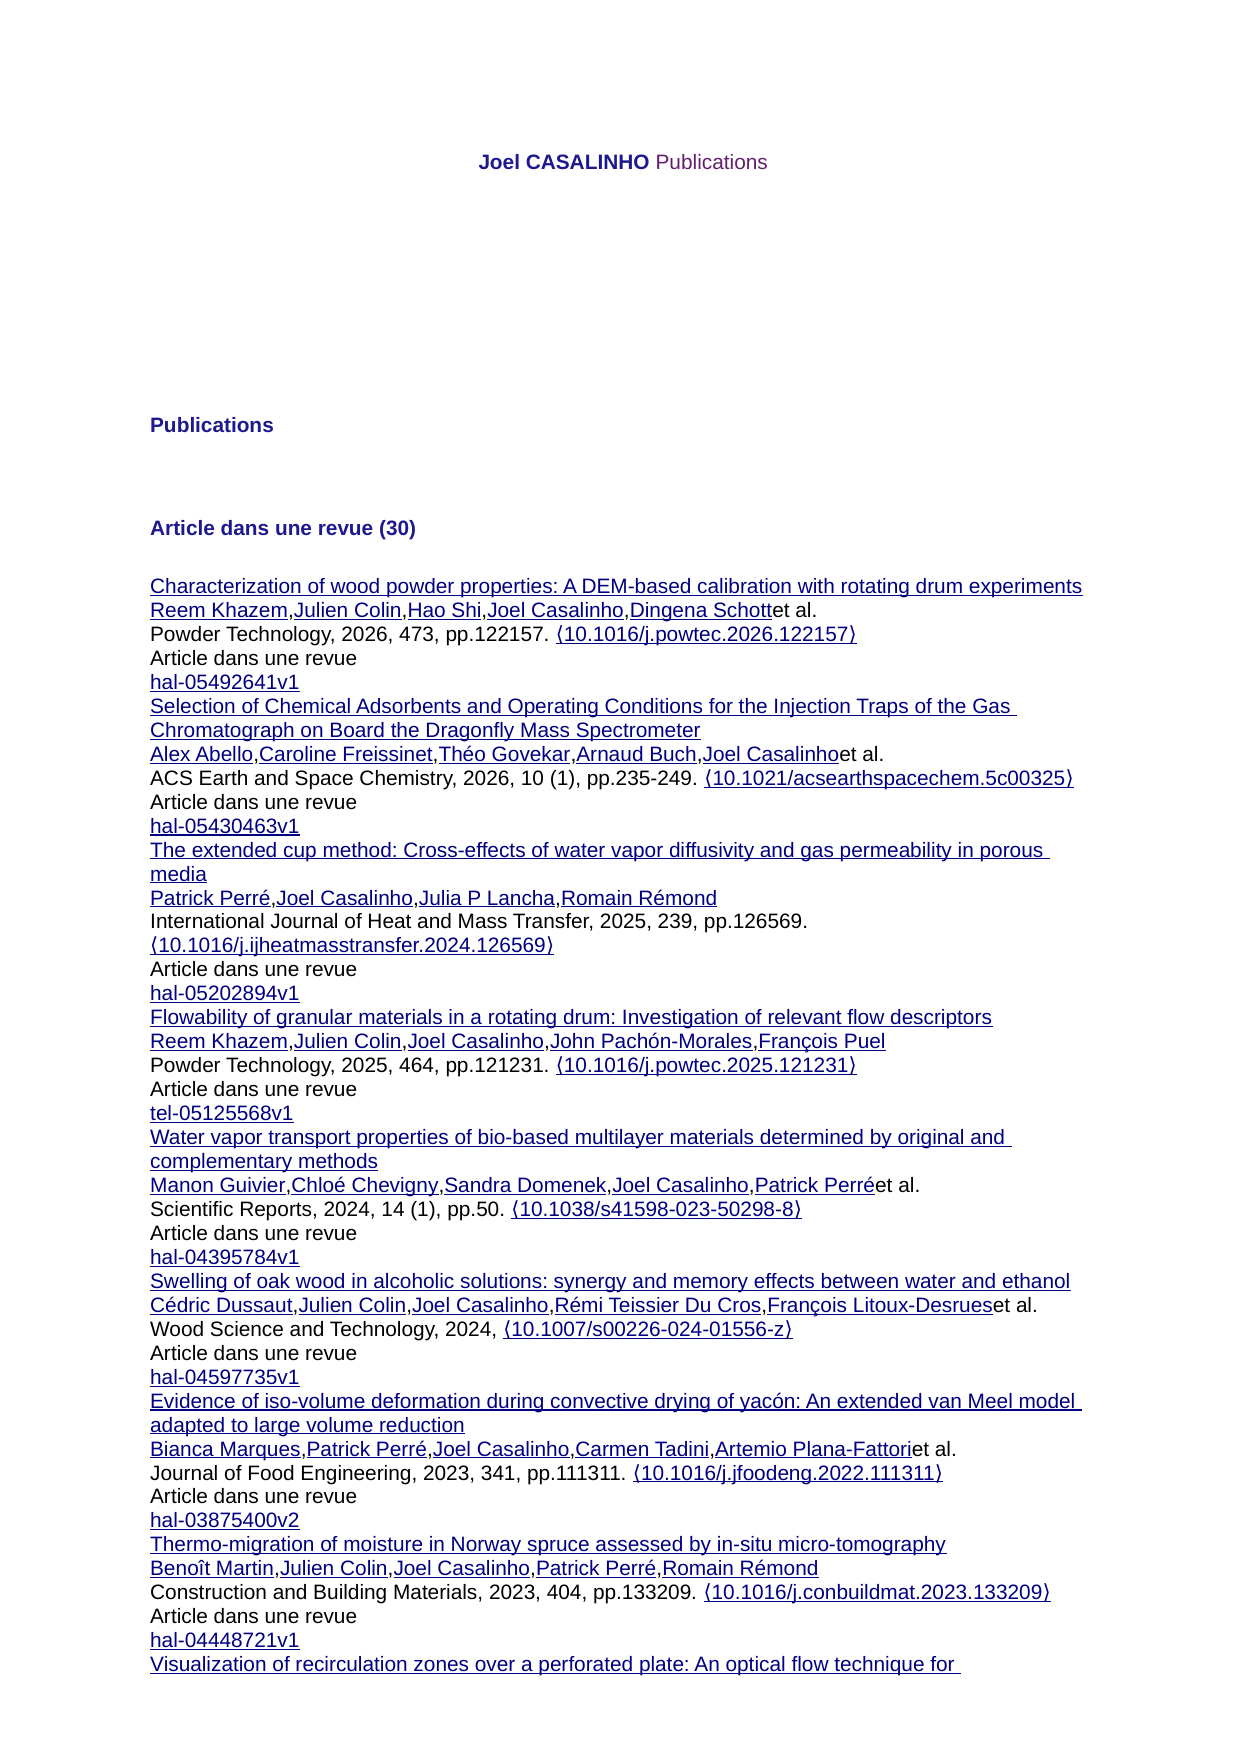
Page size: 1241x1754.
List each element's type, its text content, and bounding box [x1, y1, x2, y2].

subtitle Publications [150, 412, 1090, 436]
subtitle Article dans une revue (30) [150, 516, 1090, 539]
table_cell Visualization of recirculation zones over a perforated plate: An optical flow technique for [150, 1652, 1090, 1676]
table_cell Flowability of granular materials in a rotating drum: Investigation of relevant flow descriptors Reem Khazem,Julien Colin,Joel Casalinho,John Pachón-Morales,François Puel Powder Technology, 2025, 464, pp.121231. ⟨10.1016/j.powtec.2025.121231⟩ Article dans une revue tel-05125568v1 [150, 1005, 1090, 1125]
table_cell Selection of Chemical Adsorbents and Operating Conditions for the Injection Traps of the Gas Chromatograph on Board the Dragonfly Mass Spectrometer Alex Abello,Caroline Freissinet,Théo Govekar,Arnaud Buch,Joel Casalinhoet al. ACS Earth and Space Chemistry, 2026, 10 (1), pp.235-249. ⟨10.1021/acsearthspacechem.5c00325⟩ Article dans une revue hal-05430463v1 [150, 694, 1090, 837]
subtitle Joel CASALINHO Publications [150, 150, 1090, 174]
table_cell Thermo-migration of moisture in Norway spruce assessed by in-situ micro-tomography Benoît Martin,Julien Colin,Joel Casalinho,Patrick Perré,Romain Rémond Construction and Building Materials, 2023, 404, pp.133209. ⟨10.1016/j.conbuildmat.2023.133209⟩ Article dans une revue hal-04448721v1 [150, 1532, 1090, 1652]
table_header Characterization of wood powder properties: A DEM-based calibration with rotating drum experiments Reem Khazem,Julien Colin,Hao Shi,Joel Casalinho,Dingena Schottet al. Powder Technology, 2026, 473, pp.122157. ⟨10.1016/j.powtec.2026.122157⟩ Article dans une revue hal-05492641v1 [150, 574, 1090, 694]
table_cell Swelling of oak wood in alcoholic solutions: synergy and memory effects between water and ethanol Cédric Dussaut,Julien Colin,Joel Casalinho,Rémi Teissier Du Cros,François Litoux-Desrueset al. Wood Science and Technology, 2024, ⟨10.1007/s00226-024-01556-z⟩ Article dans une revue hal-04597735v1 [150, 1269, 1090, 1388]
table_cell Evidence of iso-volume deformation during convective drying of yacón: An extended van Meel model adapted to large volume reduction Bianca Marques,Patrick Perré,Joel Casalinho,Carmen Tadini,Artemio Plana-Fattoriet al. Journal of Food Engineering, 2023, 341, pp.111311. ⟨10.1016/j.jfoodeng.2022.111311⟩ Article dans une revue hal-03875400v2 [150, 1389, 1090, 1532]
table_cell The extended cup method: Cross-effects of water vapor diffusivity and gas permeability in porous media Patrick Perré,Joel Casalinho,Julia P Lancha,Romain Rémond International Journal of Heat and Mass Transfer, 2025, 239, pp.126569. ⟨10.1016/j.ijheatmasstransfer.2024.126569⟩ Article dans une revue hal-05202894v1 [150, 838, 1090, 1005]
table_cell Water vapor transport properties of bio-based multilayer materials determined by original and complementary methods Manon Guivier,Chloé Chevigny,Sandra Domenek,Joel Casalinho,Patrick Perréet al. Scientific Reports, 2024, 14 (1), pp.50. ⟨10.1038/s41598-023-50298-8⟩ Article dans une revue hal-04395784v1 [150, 1125, 1090, 1269]
